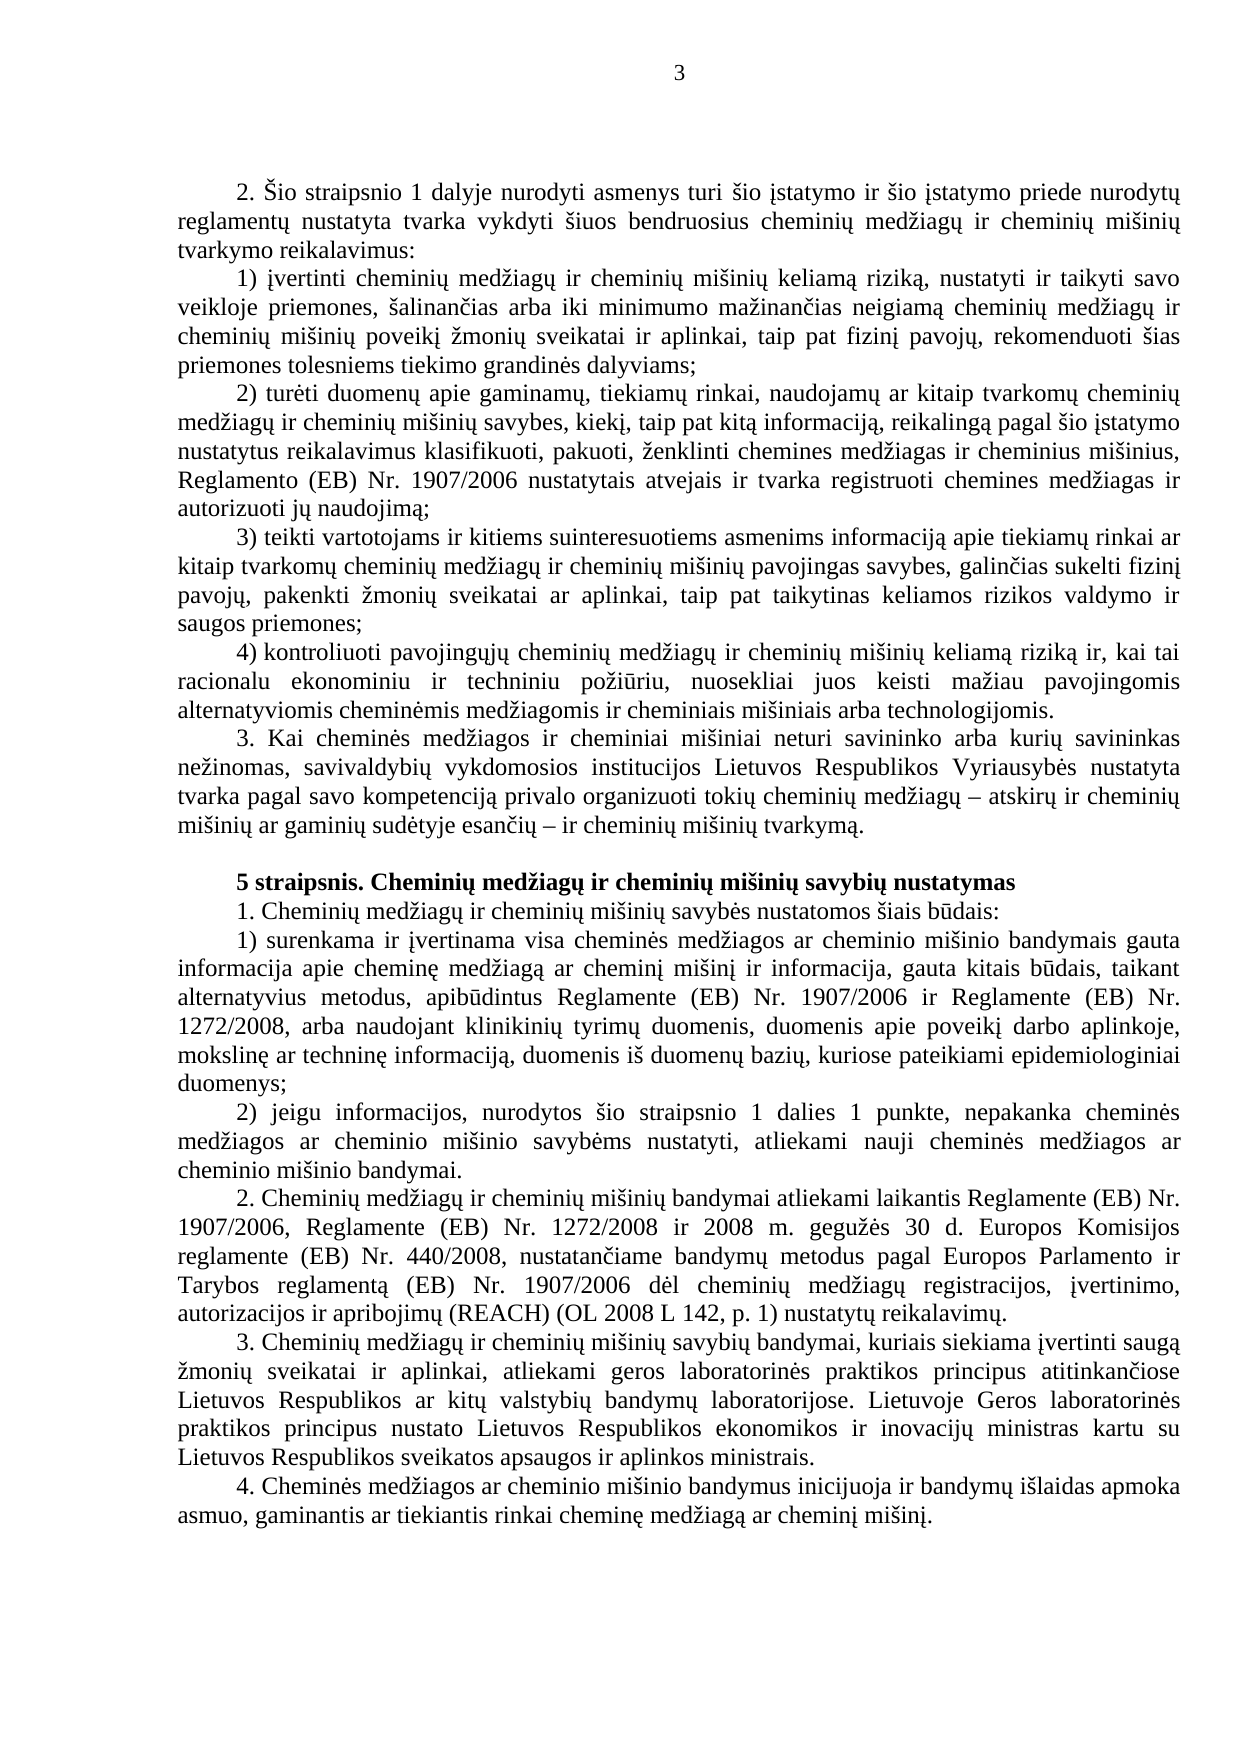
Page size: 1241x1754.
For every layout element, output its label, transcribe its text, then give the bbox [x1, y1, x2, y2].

text 3. Cheminių medžiagų ir cheminių mišinių savybių bandymai, kuriais siekiama įvertinti saugą žmonių sveikatai ir aplinkai, atliekami geros laboratorinės praktikos principus atitinkančiose Lietuvos Respublikos ar kitų valstybių bandymų laboratorijose. Lietuvoje Geros laboratorinės praktikos principus nustato Lietuvos Respublikos ekonomikos ir inovacijų ministras kartu su Lietuvos Respublikos sveikatos apsaugos ir aplinkos ministrais. [177, 1327, 1181, 1471]
text 2. Šio straipsnio 1 dalyje nurodyti asmenys turi šio įstatymo ir šio įstatymo priede nurodytų reglamentų nustatyta tvarka vykdyti šiuos bendruosius cheminių medžiagų ir cheminių mišinių tvarkymo reikalavimus: [177, 177, 1181, 263]
text 5 straipsnis. Cheminių medžiagų ir cheminių mišinių savybių nustatymas [177, 867, 1181, 896]
text 2) jeigu informacijos, nurodytos šio straipsnio 1 dalies 1 punkte, nepakanka cheminės medžiagos ar cheminio mišinio savybėms nustatyti, atliekami nauji cheminės medžiagos ar cheminio mišinio bandymai. [177, 1097, 1181, 1183]
text 4) kontroliuoti pavojingųjų cheminių medžiagų ir cheminių mišinių keliamą riziką ir, kai tai racionalu ekonominiu ir techniniu požiūriu, nuosekliai juos keisti mažiau pavojingomis alternatyviomis cheminėmis medžiagomis ir cheminiais mišiniais arba technologijomis. [177, 637, 1181, 723]
text 2. Cheminių medžiagų ir cheminių mišinių bandymai atliekami laikantis Reglamente (EB) Nr. 1907/2006, Reglamente (EB) Nr. 1272/2008 ir 2008 m. gegužės 30 d. Europos Komisijos reglamente (EB) Nr. 440/2008, nustatančiame bandymų metodus pagal Europos Parlamento ir Tarybos reglamentą (EB) Nr. 1907/2006 dėl cheminių medžiagų registracijos, įvertinimo, autorizacijos ir apribojimų (REACH) (OL 2008 L 142, p. 1) nustatytų reikalavimų. [177, 1183, 1181, 1327]
text 1) įvertinti cheminių medžiagų ir cheminių mišinių keliamą riziką, nustatyti ir taikyti savo veikloje priemones, šalinančias arba iki minimumo mažinančias neigiamą cheminių medžiagų ir cheminių mišinių poveikį žmonių sveikatai ir aplinkai, taip pat fizinį pavojų, rekomenduoti šias priemones tolesniems tiekimo grandinės dalyviams; [177, 263, 1181, 378]
text 3) teikti vartotojams ir kitiems suinteresuotiems asmenims informaciją apie tiekiamų rinkai ar kitaip tvarkomų cheminių medžiagų ir cheminių mišinių pavojingas savybes, galinčias sukelti fizinį pavojų, pakenkti žmonių sveikatai ar aplinkai, taip pat taikytinas keliamos rizikos valdymo ir saugos priemones; [177, 522, 1181, 637]
text 1) surenkama ir įvertinama visa cheminės medžiagos ar cheminio mišinio bandymais gauta informacija apie cheminę medžiagą ar cheminį mišinį ir informacija, gauta kitais būdais, taikant alternatyvius metodus, apibūdintus Reglamente (EB) Nr. 1907/2006 ir Reglamente (EB) Nr. 1272/2008, arba naudojant klinikinių tyrimų duomenis, duomenis apie poveikį darbo aplinkoje, mokslinę ar techninę informaciją, duomenis iš duomenų bazių, kuriose pateikiami epidemiologiniai duomenys; [177, 925, 1181, 1097]
text 2) turėti duomenų apie gaminamų, tiekiamų rinkai, naudojamų ar kitaip tvarkomų cheminių medžiagų ir cheminių mišinių savybes, kiekį, taip pat kitą informaciją, reikalingą pagal šio įstatymo nustatytus reikalavimus klasifikuoti, pakuoti, ženklinti chemines medžiagas ir cheminius mišinius, Reglamento (EB) Nr. 1907/2006 nustatytais atvejais ir tvarka registruoti chemines medžiagas ir autorizuoti jų naudojimą; [177, 378, 1181, 522]
text 1. Cheminių medžiagų ir cheminių mišinių savybės nustatomos šiais būdais: [177, 896, 1181, 925]
text 4. Cheminės medžiagos ar cheminio mišinio bandymus inicijuoja ir bandymų išlaidas apmoka asmuo, gaminantis ar tiekiantis rinkai cheminę medžiagą ar cheminį mišinį. [177, 1471, 1181, 1528]
text 3. Kai cheminės medžiagos ir cheminiai mišiniai neturi savininko arba kurių savininkas nežinomas, savivaldybių vykdomosios institucijos Lietuvos Respublikos Vyriausybės nustatyta tvarka pagal savo kompetenciją privalo organizuoti tokių cheminių medžiagų – atskirų ir cheminių mišinių ar gaminių sudėtyje esančių – ir cheminių mišinių tvarkymą. [177, 723, 1181, 838]
